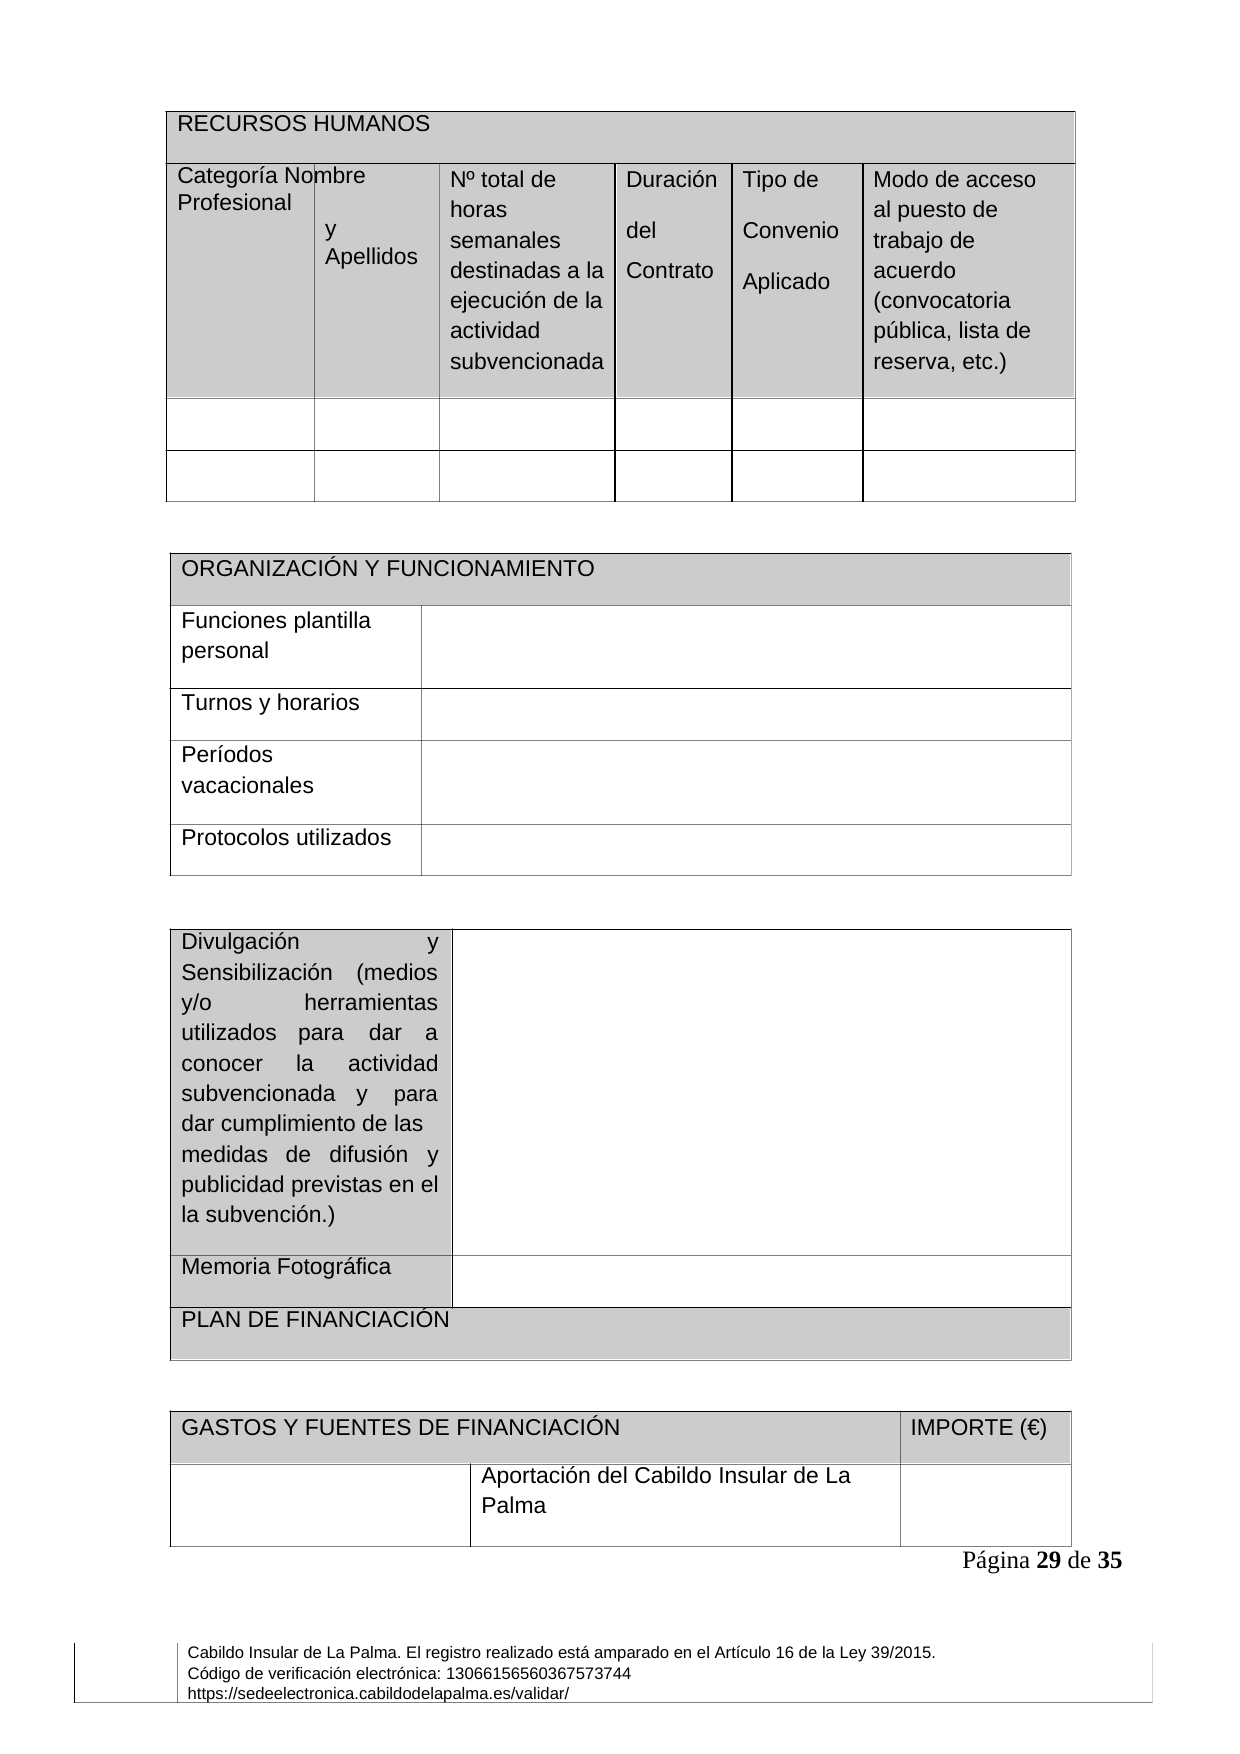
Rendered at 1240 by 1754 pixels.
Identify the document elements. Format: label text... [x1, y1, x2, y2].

text dar cumplimiento de las [1072, 1110, 1122, 1137]
text Memoria Fotográfica [1072, 1253, 1122, 1280]
text conocer la actividad [1072, 1049, 1122, 1076]
text Turnos y horarios [1072, 689, 1122, 716]
text subvencionada y para [1072, 1080, 1122, 1106]
text ORGANIZACIÓN Y FUNCIONAMIENTO [1072, 554, 1122, 581]
text Períodos [1072, 741, 1122, 768]
text la subvención.) [1072, 1201, 1122, 1227]
text Página 29 de 35 [150, 1545, 1122, 1574]
text utilizados para dar a [1072, 1019, 1122, 1046]
text vacacionales [1072, 772, 1122, 798]
text Palma [1072, 1492, 1122, 1519]
text Aportación del Cabildo Insular de La [1072, 1462, 1122, 1488]
text publicidad previstas en el [1072, 1171, 1122, 1197]
text Funciones plantilla [1072, 607, 1122, 633]
text medidas de difusión y [1072, 1141, 1122, 1167]
text Divulgación y [1072, 928, 1122, 955]
text personal [1072, 637, 1122, 663]
text Protocolos utilizados [1072, 824, 1122, 850]
text RECURSOS HUMANOS [1076, 110, 1122, 136]
text Sensibilización (medios [1072, 959, 1122, 985]
text PLAN DE FINANCIACIÓN [1072, 1306, 1122, 1332]
text y/o herramientas [1072, 989, 1122, 1015]
